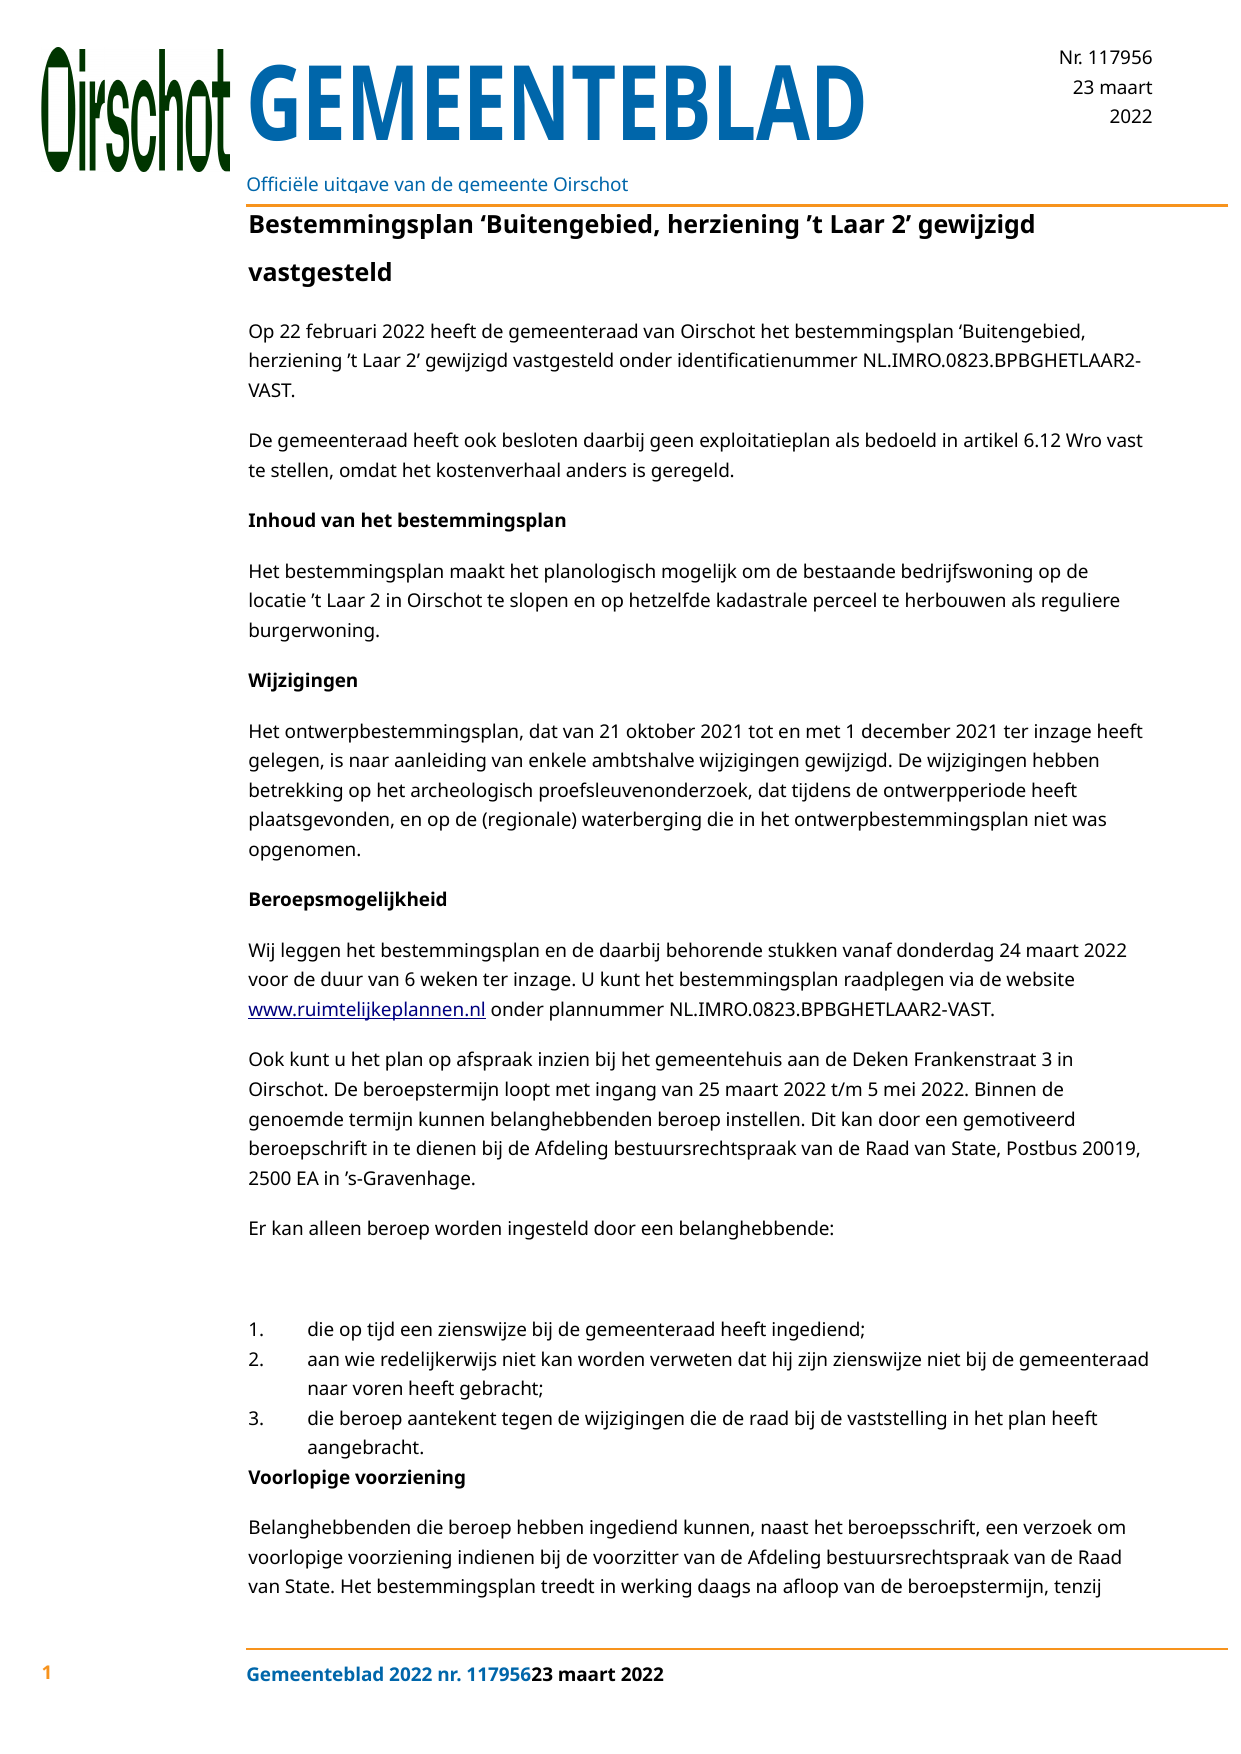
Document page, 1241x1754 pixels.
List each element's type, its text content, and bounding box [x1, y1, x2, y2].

text Ook kunt u het plan op afspraak inzien bij het gemeentehuis aan de Deken Frankenstraat 3 in Oirschot. De beroepstermijn loopt met ingang van 25 maart 2022 t/m 5 mei 2022. Binnen de genoemde termijn kunnen belanghebbenden beroep instellen. Dit kan door een gemotiveerd beroepschrift in te dienen bij de Afdeling bestuursrechtspraak van de Raad van State, Postbus 20019, 2500 EA in ’s-Gravenhage. [248, 1047, 1152, 1191]
list die beroep aantekent tegen de wijzigingen die de raad bij de vaststelling in het plan heeft aangebracht. [248, 1405, 1152, 1460]
text De gemeenteraad heeft ook besloten daarbij geen exploitatieplan als bedoeld in artikel 6.12 Wro vast te stellen, omdat het kostenverhaal anders is geregeld. [248, 427, 1152, 483]
text Wijzigingen [248, 667, 1152, 693]
text Het bestemmingsplan maakt het planologisch mogelijk om de bestaande bedrijfswoning op de locatie ’t Laar 2 in Oirschot te slopen en op hetzelfde kadastrale perceel te herbouwen als reguliere burgerwoning. [248, 558, 1152, 643]
text Beroepsmogelijkheid [248, 887, 1152, 912]
text Op 22 februari 2022 heeft de gemeenteraad van Oirschot het bestemmingsplan ‘Buitengebied, herziening ’t Laar 2’ gewijzigd vastgesteld onder identificatienummer NL.IMRO.0823.BPBGHETLAAR2-VAST. [248, 318, 1152, 403]
list aan wie redelijkerwijs niet kan worden verweten dat hij zijn zienswijze niet bij de gemeenteraad naar voren heeft gebracht; [248, 1346, 1152, 1401]
text Belanghebbenden die beroep hebben ingediend kunnen, naast het beroepsschrift, een verzoek om voorlopige voorziening indienen bij de voorzitter van de Afdeling bestuursrechtspraak van de Raad van State. Het bestemmingsplan treedt in werking daags na afloop van de beroepstermijn, tenzij [248, 1514, 1152, 1599]
text Wij leggen het bestemmingsplan en de daarbij behorende stukken vanaf donderdag 24 maart 2022 voor de duur van 6 weken ter inzage. U kunt het bestemmingsplan raadplegen via de website www.ruimtelijkeplannen.nl onder plannummer NL.IMRO.0823.BPBGHETLAAR2-VAST. [248, 937, 1152, 1022]
text Er kan alleen beroep worden ingesteld door een belanghebbende: [248, 1215, 1152, 1241]
text Voorlopige voorziening [248, 1464, 1152, 1490]
text Inhoud van het bestemmingsplan [248, 507, 1152, 533]
text Het ontwerpbestemmingsplan, dat van 21 oktober 2021 tot en met 1 december 2021 ter inzage heeft gelegen, is naar aanleiding van enkele ambtshalve wijzigingen gewijzigd. De wijzigingen hebben betrekking op het archeologisch proefsleuvenonderzoek, dat tijdens de ontwerpperiode heeft plaatsgevonden, en op de (regionale) waterberging die in het ontwerpbestemmingsplan niet was opgenomen. [248, 718, 1152, 862]
picture [41, 47, 231, 172]
text Bestemmingsplan ‘Buitengebied, herziening ’t Laar 2’ gewijzigd vastgesteld [248, 207, 1152, 288]
list die op tijd een zienswijze bij de gemeenteraad heeft ingediend; [248, 1316, 1152, 1342]
